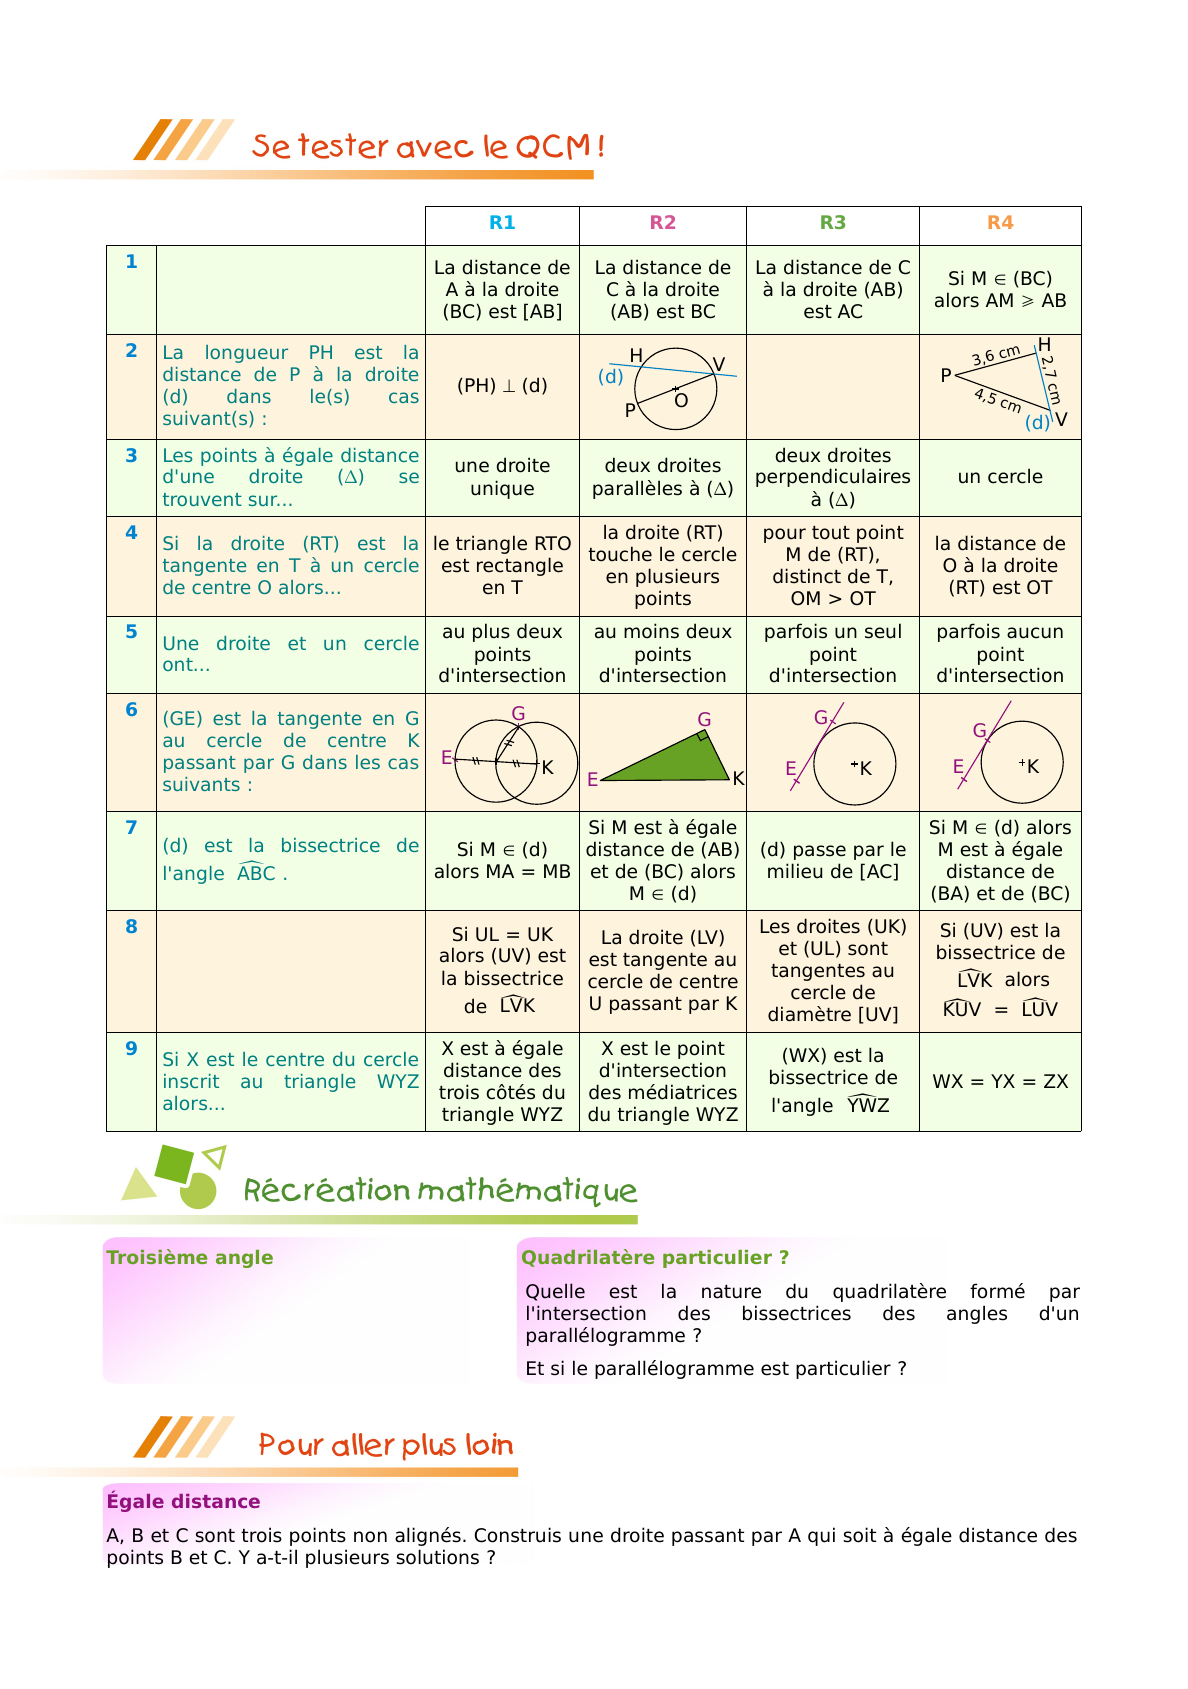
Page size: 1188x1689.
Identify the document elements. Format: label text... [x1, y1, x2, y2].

table_cell [518, 723, 577, 803]
table_cell La distance de C à la droite (AB) est AC [747, 246, 919, 334]
table_cell Si M est à égale distance de (AB) et de (BC) alors M ∈ (d) [580, 812, 746, 910]
table_header R3 [747, 207, 919, 245]
table_cell 5 [107, 617, 156, 693]
table_cell [580, 694, 746, 811]
table_cell la distance de O à la droite (RT) est OT [920, 517, 1081, 616]
table_cell (WX) est la bissectrice de l'angle [747, 1033, 919, 1131]
table_cell Les points à égale distance d'une droite () se trouvent sur... [157, 440, 425, 516]
table_cell La distance de A à la droite (BC) est [AB] [426, 246, 579, 334]
table_cell X est à égale distance des trois côtés du triangle WYZ [426, 1033, 579, 1131]
picture [102, 1483, 534, 1565]
table_cell Si UL = UK alors (UV) est la bissectrice de [426, 911, 579, 1032]
table_cell 9 [107, 1033, 156, 1131]
table_cell au plus deux points d'intersection [426, 617, 579, 693]
table_cell la droite (RT) touche le cercle en plusieurs points [580, 517, 746, 616]
table_cell [920, 335, 1081, 439]
table_cell [497, 763, 536, 796]
picture [307, 1555, 313, 1563]
table_cell au moins deux points d'intersection [580, 617, 746, 693]
table_cell [157, 911, 425, 1032]
table_cell 1 [107, 246, 156, 334]
table_cell (d) passe par le milieu de [AC] [747, 812, 919, 910]
table_cell [498, 730, 515, 756]
text A, B et C sont trois points non alignés. Construis une droite passant par A qui soit à égale distance des points B et C. Y a-t-il plusieurs solutions ? [106, 1525, 1081, 1569]
table_cell un cercle [920, 440, 1081, 516]
table_cell Si M ∈ (d) alors MA = MB [426, 812, 579, 910]
picture [516, 1237, 948, 1384]
picture [102, 1237, 470, 1384]
picture [109, 1555, 115, 1563]
table_cell Si la droite (RT) est la tangente en T à un cercle de centre O alors... [157, 517, 425, 616]
table_cell [456, 721, 516, 760]
table_cell [580, 335, 746, 439]
table_header R4 [920, 207, 1081, 245]
table_header R2 [580, 207, 746, 245]
table_cell 7 [107, 812, 156, 910]
text Et si le parallélogramme est particulier ? [948, 1358, 1081, 1380]
table_cell [426, 694, 579, 811]
picture [0, 118, 605, 180]
table_cell WX = YX = ZX [920, 1033, 1081, 1131]
table_cell deux droites perpendiculaires à () [747, 440, 919, 516]
table_cell pour tout point M de (RT), distinct de T, OM > OT [747, 517, 919, 616]
table_cell une droite unique [426, 440, 579, 516]
table_cell deux droites parallèles à () [580, 440, 746, 516]
table_cell Les droites (UK) et (UL) sont tangentes au cercle de diamètre [UV] [747, 911, 919, 1032]
table_cell [747, 335, 919, 439]
table_cell 4 [107, 517, 156, 616]
table_cell (GE) est la tangente en G au cercle de centre K passant par G dans les cas suivants : [157, 694, 425, 811]
table_header R1 [426, 207, 579, 245]
table_cell Si M ∈ (d) alors M est à égale distance de (BA) et de (BC) [920, 812, 1081, 910]
table_cell le triangle RTO est rectangle en T [426, 517, 579, 616]
table_cell parfois aucun point d'intersection [920, 617, 1081, 693]
picture [0, 1142, 638, 1225]
table_cell Si M ∈ (BC) alors AM  AB [920, 246, 1081, 334]
table_cell Une droite et un cercle ont... [157, 617, 425, 693]
table_header [156, 206, 425, 245]
text Quelle est la nature du quadrilatère formé par l'intersection des bissectrices des angles d'un parallélogramme ? [948, 1281, 1081, 1346]
text Troisième angle Quadrilatère particulier ? [106, 1143, 1081, 1269]
table_cell Si X est le centre du cercle inscrit au triangle WYZ alors... [157, 1033, 425, 1131]
table_cell parfois un seul point d'intersection [747, 617, 919, 693]
table_cell X est le point d'intersection des médiatrices du triangle WYZ [580, 1033, 746, 1131]
table_cell [920, 694, 1081, 811]
table_cell (PH) ⊥ (d) [426, 335, 579, 439]
text Égale distance [534, 1491, 1081, 1513]
table_cell [499, 729, 536, 763]
picture [0, 1416, 519, 1477]
table_cell 2 [107, 335, 156, 439]
table_cell [157, 246, 425, 334]
table_cell [747, 694, 919, 811]
table_cell 3 [107, 440, 156, 516]
table_cell (d) est la bissectrice de l'angle . [157, 812, 425, 910]
table_cell La droite (LV) est tangente au cercle de centre U passant par K [580, 911, 746, 1032]
table_cell Si (UV) est la bissectrice de alors = [920, 911, 1081, 1032]
table_cell 6 [107, 694, 156, 811]
table_header [106, 206, 156, 245]
table_cell 8 [107, 911, 156, 1032]
table_cell La longueur PH est la distance de P à la droite (d) dans le(s) cas suivant(s) : [157, 335, 425, 439]
table_cell La distance de C à la droite (AB) est BC [580, 246, 746, 334]
table_cell [456, 760, 512, 801]
